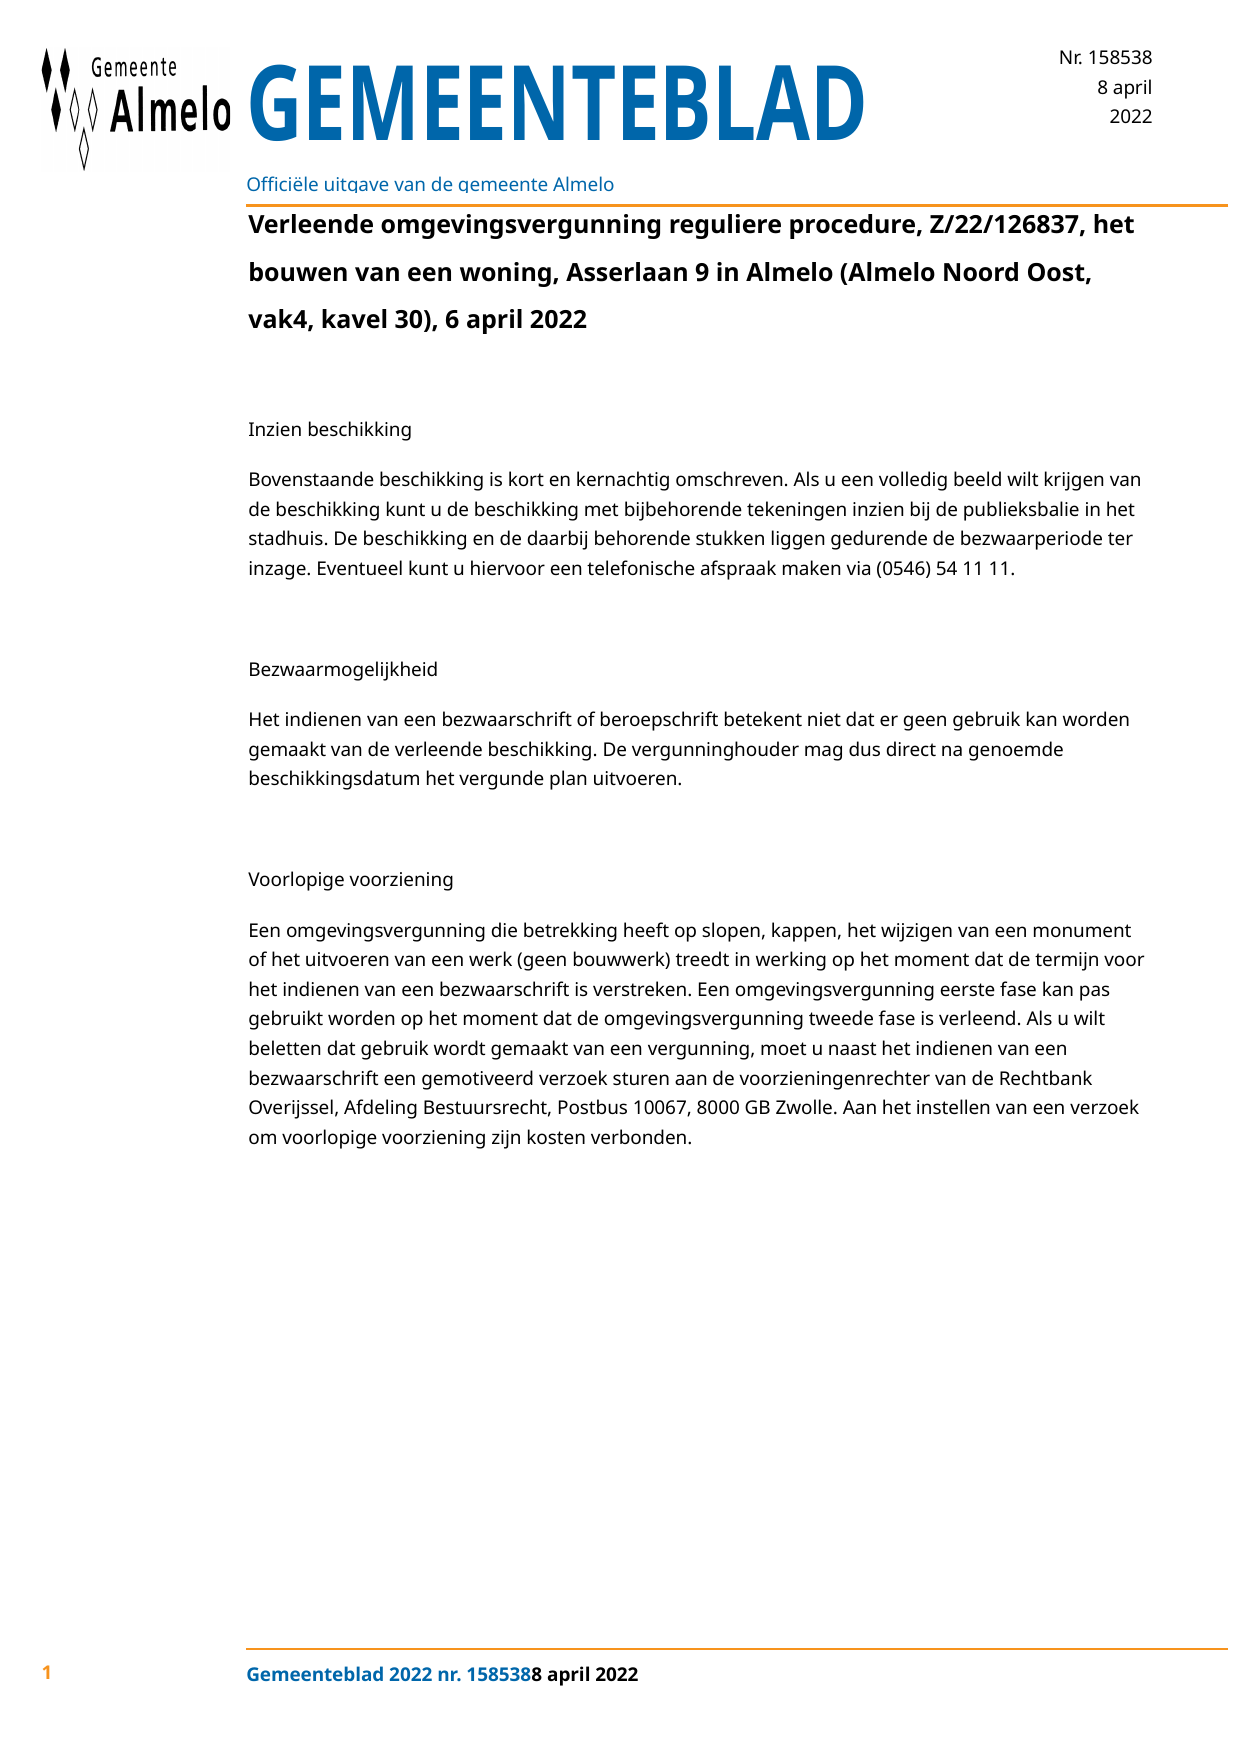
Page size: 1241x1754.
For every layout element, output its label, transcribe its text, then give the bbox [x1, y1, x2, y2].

text Een omgevingsvergunning die betrekking heeft op slopen, kappen, het wijzigen van een monument of het uitvoeren van een werk (geen bouwwerk) treedt in werking op het moment dat de termijn voor het indienen van een bezwaarschrift is verstreken. Een omgevingsvergunning eerste fase kan pas gebruikt worden op het moment dat de omgevingsvergunning tweede fase is verleend. Als u wilt beletten dat gebruik wordt gemaakt van een vergunning, moet u naast het indienen van een bezwaarschrift een gemotiveerd verzoek sturen aan de voorzieningenrechter van de Rechtbank Overijssel, Afdeling Bestuursrecht, Postbus 10067, 8000 GB Zwolle. Aan het instellen van een verzoek om voorlopige voorziening zijn kosten verbonden. [248, 917, 1152, 1149]
text Voorlopige voorziening [248, 866, 1152, 892]
text Bezwaarmogelijkheid [248, 656, 1152, 682]
text Verleende omgevingsvergunning reguliere procedure, Z/22/126837, het bouwen van een woning, Asserlaan 9 in Almelo (Almelo Noord Oost, vak4, kavel 30), 6 april 2022 [248, 207, 1152, 336]
text Inzien beschikking [248, 416, 1152, 442]
picture [41, 47, 231, 172]
text Bovenstaande beschikking is kort en kernachtig omschreven. Als u een volledig beeld wilt krijgen van de beschikking kunt u de beschikking met bijbehorende tekeningen inzien bij de publieksbalie in het stadhuis. De beschikking en de daarbij behorende stukken liggen gedurende de bezwaarperiode ter inzage. Eventueel kunt u hiervoor een telefonische afspraak maken via (0546) 54 11 11. [248, 466, 1152, 581]
text Het indienen van een bezwaarschrift of beroepschrift betekent niet dat er geen gebruik kan worden gemaakt van de verleende beschikking. De vergunninghouder mag dus direct na genoemde beschikkingsdatum het vergunde plan uitvoeren. [248, 706, 1152, 791]
